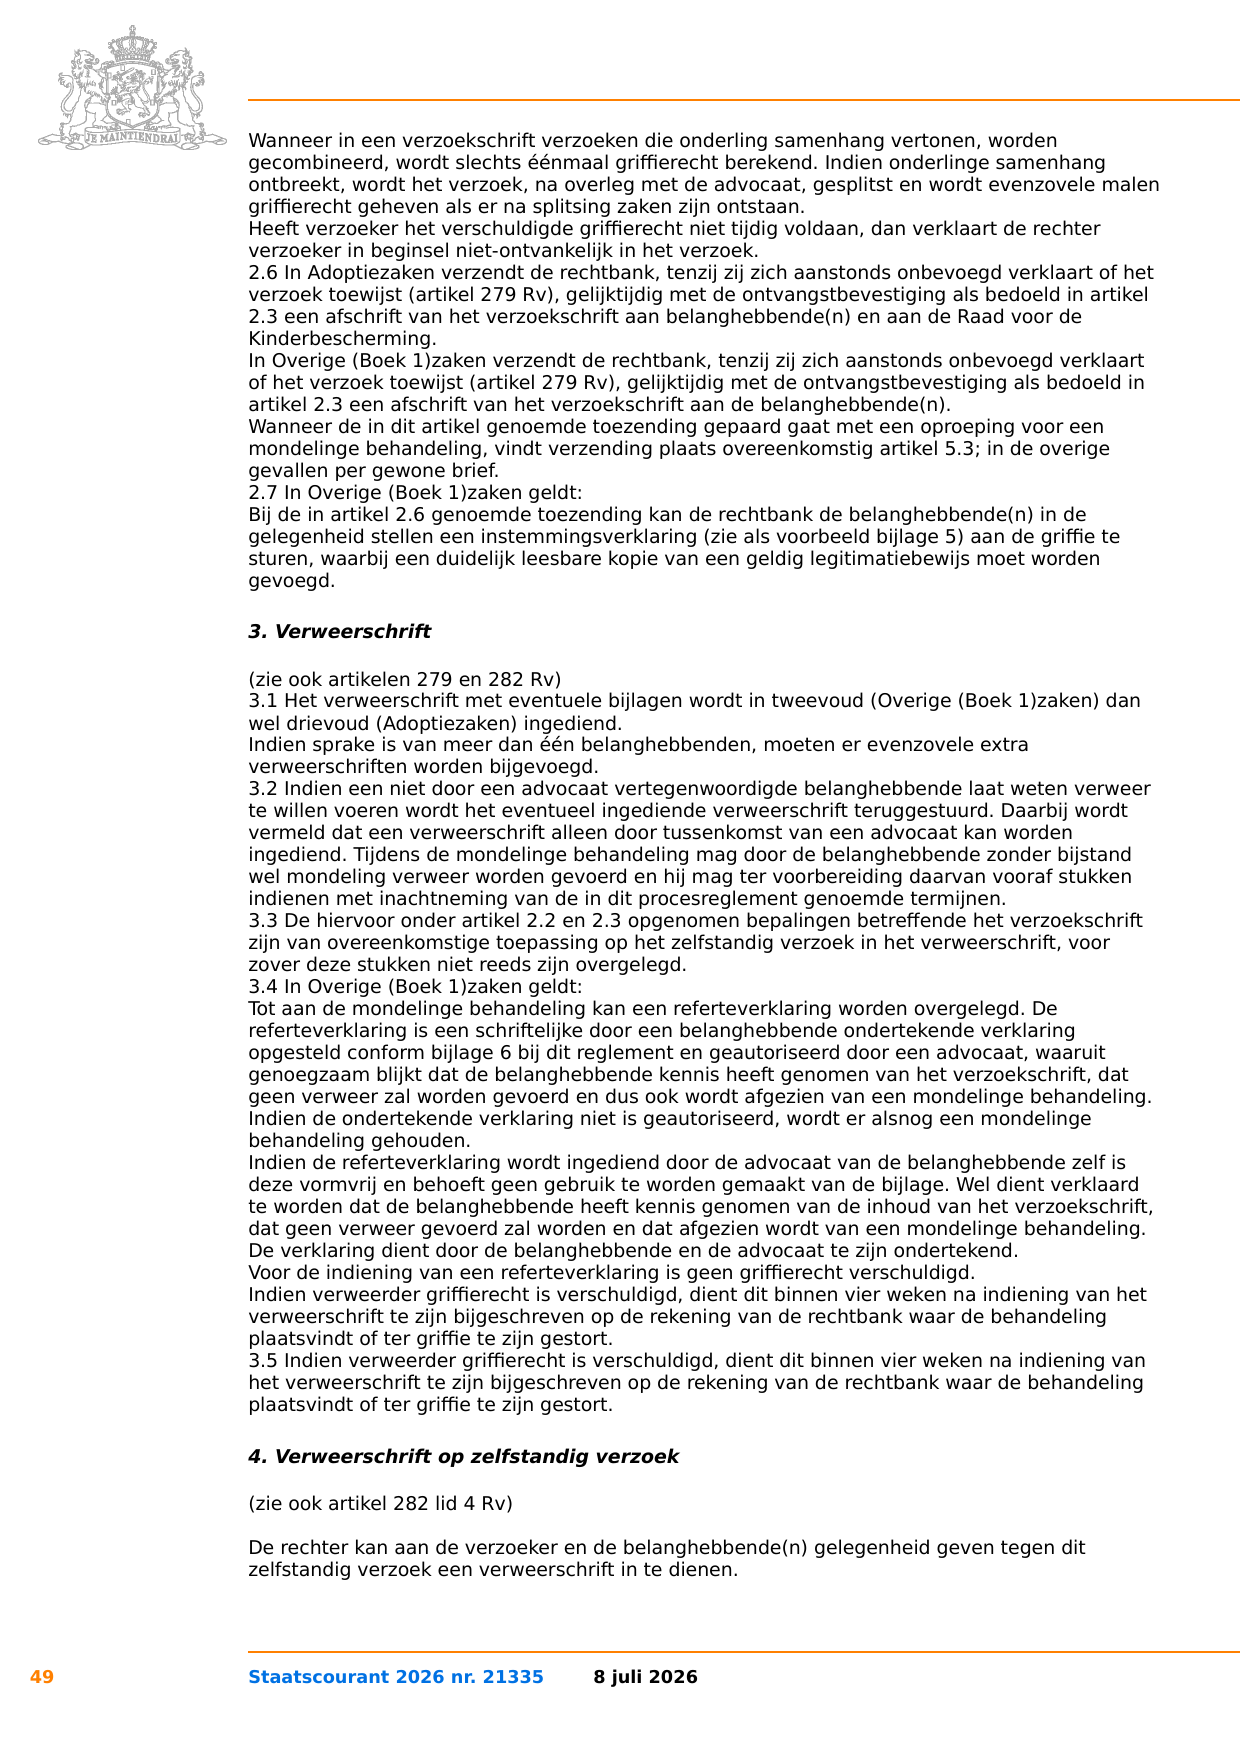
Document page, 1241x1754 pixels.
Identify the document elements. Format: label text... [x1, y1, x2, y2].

text (zie ook artikelen 279 en 282 Rv) [248, 668, 1163, 690]
text Bij de in artikel 2.6 genoemde toezending kan de rechtbank de belanghebbende(n) in de gelegenheid stellen een instemmingsverklaring (zie als voorbeeld bijlage 5) aan de griffie te sturen, waarbij een duidelijk leesbare kopie van een geldig legitimatiebewijs moet worden gevoegd. [248, 503, 1163, 591]
text De rechter kan aan de verzoeker en de belanghebbende(n) gelegenheid geven tegen dit zelfstandig verzoek een verweerschrift in te dienen. [248, 1537, 1163, 1581]
text Heeft verzoeker het verschuldigde griffierecht niet tijdig voldaan, dan verklaart de rechter verzoeker in beginsel niet-ontvankelijk in het verzoek. [248, 218, 1163, 262]
text 3.3 De hiervoor onder artikel 2.2 en 2.3 opgenomen bepalingen betreffende het verzoekschrift zijn van overeenkomstige toepassing op het zelfstandig verzoek in het verweerschrift, voor zover deze stukken niet reeds zijn overgelegd. [248, 910, 1163, 976]
text 3.5 Indien verweerder griffierecht is verschuldigd, dient dit binnen vier weken na indiening van het verweerschrift te zijn bijgeschreven op de rekening van de rechtbank waar de behandeling plaatsvindt of ter griffie te zijn gestort. [248, 1350, 1163, 1416]
text Indien de ondertekende verklaring niet is geautoriseerd, wordt er alsnog een mondelinge behandeling gehouden. [248, 1108, 1163, 1152]
text In Overige (Boek 1)zaken verzendt de rechtbank, tenzij zij zich aanstonds onbevoegd verklaart of het verzoek toewijst (artikel 279 Rv), gelijktijdig met de ontvangstbevestiging als bedoeld in artikel 2.3 een afschrift van het verzoekschrift aan de belanghebbende(n). [248, 350, 1163, 416]
text 3.4 In Overige (Boek 1)zaken geldt: [248, 976, 1163, 998]
picture [38, 25, 227, 150]
text 2.6 In Adoptiezaken verzendt de rechtbank, tenzij zij zich aanstonds onbevoegd verklaart of het verzoek toewijst (artikel 279 Rv), gelijktijdig met de ontvangstbevestiging als bedoeld in artikel 2.3 een afschrift van het verzoekschrift aan belanghebbende(n) en aan de Raad voor de Kinderbescherming. [248, 262, 1163, 350]
text Indien de referteverklaring wordt ingediend door de advocaat van de belanghebbende zelf is deze vormvrij en behoeft geen gebruik te worden gemaakt van de bijlage. Wel dient verklaard te worden dat de belanghebbende heeft kennis genomen van de inhoud van het verzoekschrift, dat geen verweer gevoerd zal worden en dat afgezien wordt van een mondelinge behandeling. De verklaring dient door de belanghebbende en de advocaat te zijn ondertekend. [248, 1152, 1163, 1262]
subtitle 3. Verweerschrift [248, 621, 1163, 643]
text 2.7 In Overige (Boek 1)zaken geldt: [248, 482, 1163, 503]
text Wanneer in een verzoekschrift verzoeken die onderling samenhang vertonen, worden gecombineerd, wordt slechts éénmaal griffierecht berekend. Indien onderlinge samenhang ontbreekt, wordt het verzoek, na overleg met de advocaat, gesplitst en wordt evenzovele malen griffierecht geheven als er na splitsing zaken zijn ontstaan. [248, 130, 1163, 218]
text 3.2 Indien een niet door een advocaat vertegenwoordigde belanghebbende laat weten verweer te willen voeren wordt het eventueel ingediende verweerschrift teruggestuurd. Daarbij wordt vermeld dat een verweerschrift alleen door tussenkomst van een advocaat kan worden ingediend. Tijdens de mondelinge behandeling mag door de belanghebbende zonder bijstand wel mondeling verweer worden gevoerd en hij mag ter voorbereiding daarvan vooraf stukken indienen met inachtneming van de in dit procesreglement genoemde termijnen. [248, 778, 1163, 910]
subtitle 4. Verweerschrift op zelfstandig verzoek [248, 1446, 1163, 1468]
text Indien sprake is van meer dan één belanghebbenden, moeten er evenzovele extra verweerschriften worden bijgevoegd. [248, 734, 1163, 778]
text 3.1 Het verweerschrift met eventuele bijlagen wordt in tweevoud (Overige (Boek 1)zaken) dan wel drievoud (Adoptiezaken) ingediend. [248, 690, 1163, 734]
text (zie ook artikel 282 lid 4 Rv) [248, 1493, 1163, 1515]
text Indien verweerder griffierecht is verschuldigd, dient dit binnen vier weken na indiening van het verweerschrift te zijn bijgeschreven op de rekening van de rechtbank waar de behandeling plaatsvindt of ter griffie te zijn gestort. [248, 1284, 1163, 1350]
text Voor de indiening van een referteverklaring is geen griffierecht verschuldigd. [248, 1262, 1163, 1284]
text Tot aan de mondelinge behandeling kan een referteverklaring worden overgelegd. De referteverklaring is een schriftelijke door een belanghebbende ondertekende verklaring opgesteld conform bijlage 6 bij dit reglement en geautoriseerd door een advocaat, waaruit genoegzaam blijkt dat de belanghebbende kennis heeft genomen van het verzoekschrift, dat geen verweer zal worden gevoerd en dus ook wordt afgezien van een mondelinge behandeling. [248, 998, 1163, 1108]
text Wanneer de in dit artikel genoemde toezending gepaard gaat met een oproeping voor een mondelinge behandeling, vindt verzending plaats overeenkomstig artikel 5.3; in de overige gevallen per gewone brief. [248, 416, 1163, 482]
